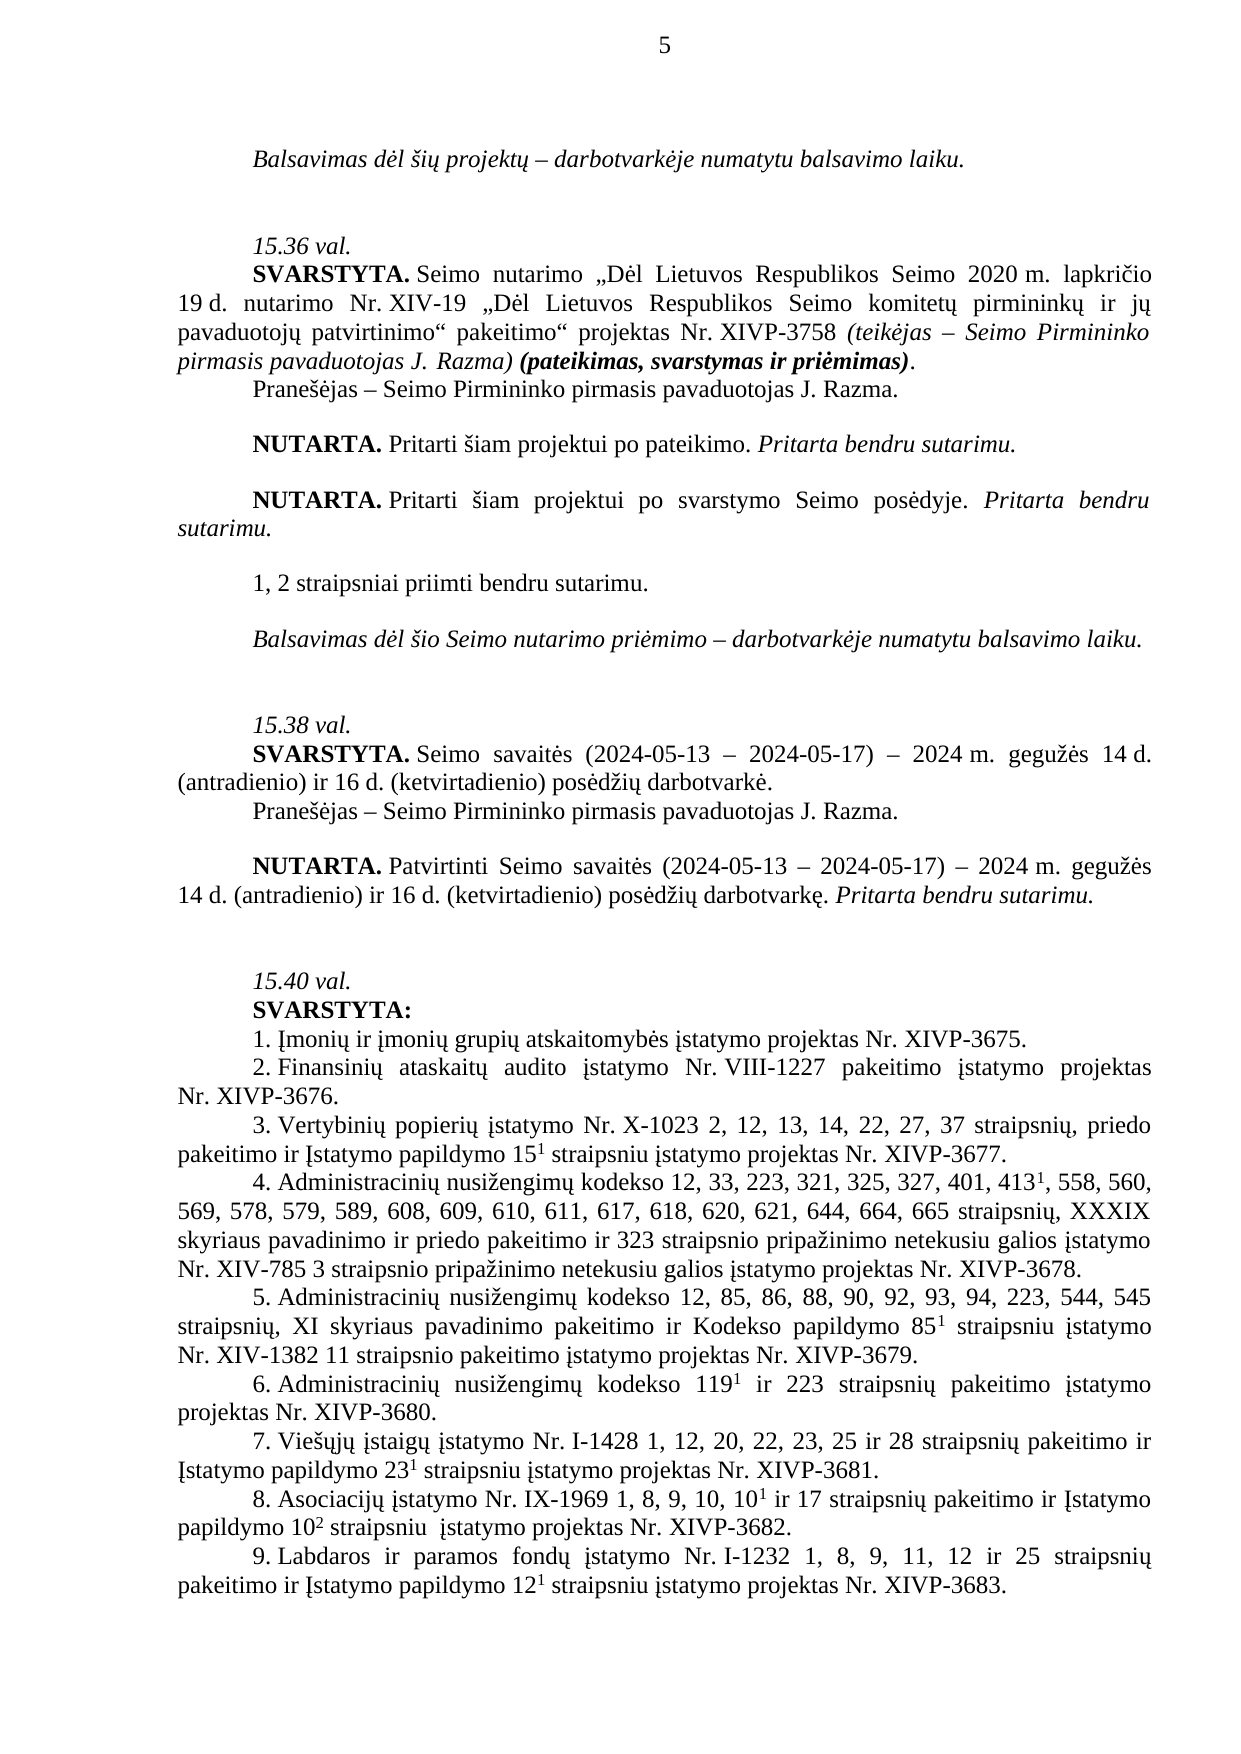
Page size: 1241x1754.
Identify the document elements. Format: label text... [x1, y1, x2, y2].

text 15.36 val. [177, 231, 1152, 259]
text Pranešėjas – Seimo Pirmininko pirmasis pavaduotojas J. Razma. [177, 796, 1152, 825]
text NUTARTA. Pritarti šiam projektui po pateikimo. Pritarta bendru sutarimu. [177, 429, 1152, 458]
text NUTARTA. Patvirtinti Seimo savaitės (2024-05-13 – 2024-05-17) – 2024 m. gegužės 14 d. (antradienio) ir 16 d. (ketvirtadienio) posėdžių darbotvarkę. Pritarta bendru sutarimu. [177, 851, 1152, 909]
text 8. Asociacijų įstatymo Nr. IX-1969 1, 8, 9, 10, 101 ir 17 straipsnių pakeitimo ir Įstatymo papildymo 102 straipsniu įstatymo projektas Nr. XIVP-3682. [177, 1484, 1152, 1541]
text 2. Finansinių ataskaitų audito įstatymo Nr. VIII-1227 pakeitimo įstatymo projektas Nr. XIVP-3676. [177, 1052, 1152, 1110]
text 4. Administracinių nusižengimų kodekso 12, 33, 223, 321, 325, 327, 401, 4131, 558, 560, 569, 578, 579, 589, 608, 609, 610, 611, 617, 618, 620, 621, 644, 664, 665 straipsnių, XXXIX skyriaus pavadinimo ir priedo pakeitimo ir 323 straipsnio pripažinimo netekusiu galios įstatymo Nr. XIV-785 3 straipsnio pripažinimo netekusiu galios įstatymo projektas Nr. XIVP-3678. [177, 1167, 1152, 1282]
text 1. Įmonių ir įmonių grupių atskaitomybės įstatymo projektas Nr. XIVP-3675. [177, 1024, 1152, 1052]
text SVARSTYTA: [177, 995, 1152, 1024]
text Balsavimas dėl šio Seimo nutarimo priėmimo – darbotvarkėje numatytu balsavimo laiku. [177, 624, 1152, 652]
text SVARSTYTA. Seimo nutarimo „Dėl Lietuvos Respublikos Seimo 2020 m. lapkričio 19 d. nutarimo Nr. XIV-19 „Dėl Lietuvos Respublikos Seimo komitetų pirmininkų ir jų pavaduotojų patvirtinimo“ pakeitimo“ projektas Nr. XIVP-3758 (teikėjas – Seimo Pirmininko pirmasis pavaduotojas J. Razma) (pateikimas, svarstymas ir priėmimas). [177, 259, 1152, 374]
text 7. Viešųjų įstaigų įstatymo Nr. I-1428 1, 12, 20, 22, 23, 25 ir 28 straipsnių pakeitimo ir Įstatymo papildymo 231 straipsniu įstatymo projektas Nr. XIVP-3681. [177, 1426, 1152, 1484]
text Pranešėjas – Seimo Pirmininko pirmasis pavaduotojas J. Razma. [177, 374, 1152, 403]
text NUTARTA. Pritarti šiam projektui po svarstymo Seimo posėdyje. Pritarta bendru sutarimu. [177, 485, 1152, 542]
text SVARSTYTA. Seimo savaitės (2024-05-13 – 2024-05-17) – 2024 m. gegužės 14 d. (antradienio) ir 16 d. (ketvirtadienio) posėdžių darbotvarkė. [177, 739, 1152, 796]
text 9. Labdaros ir paramos fondų įstatymo Nr. I-1232 1, 8, 9, 11, 12 ir 25 straipsnių pakeitimo ir Įstatymo papildymo 121 straipsniu įstatymo projektas Nr. XIVP-3683. [177, 1541, 1152, 1599]
text 6. Administracinių nusižengimų kodekso 1191 ir 223 straipsnių pakeitimo įstatymo projektas Nr. XIVP-3680. [177, 1369, 1152, 1426]
text 1, 2 straipsniai priimti bendru sutarimu. [177, 568, 1152, 597]
text Balsavimas dėl šių projektų – darbotvarkėje numatytu balsavimo laiku. [177, 144, 1152, 173]
text 15.40 val. [177, 966, 1152, 995]
text 3. Vertybinių popierių įstatymo Nr. X-1023 2, 12, 13, 14, 22, 27, 37 straipsnių, priedo pakeitimo ir Įstatymo papildymo 151 straipsniu įstatymo projektas Nr. XIVP-3677. [177, 1110, 1152, 1167]
text 5. Administracinių nusižengimų kodekso 12, 85, 86, 88, 90, 92, 93, 94, 223, 544, 545 straipsnių, XI skyriaus pavadinimo pakeitimo ir Kodekso papildymo 851 straipsniu įstatymo Nr. XIV-1382 11 straipsnio pakeitimo įstatymo projektas Nr. XIVP-3679. [177, 1282, 1152, 1369]
text 15.38 val. [177, 710, 1152, 739]
